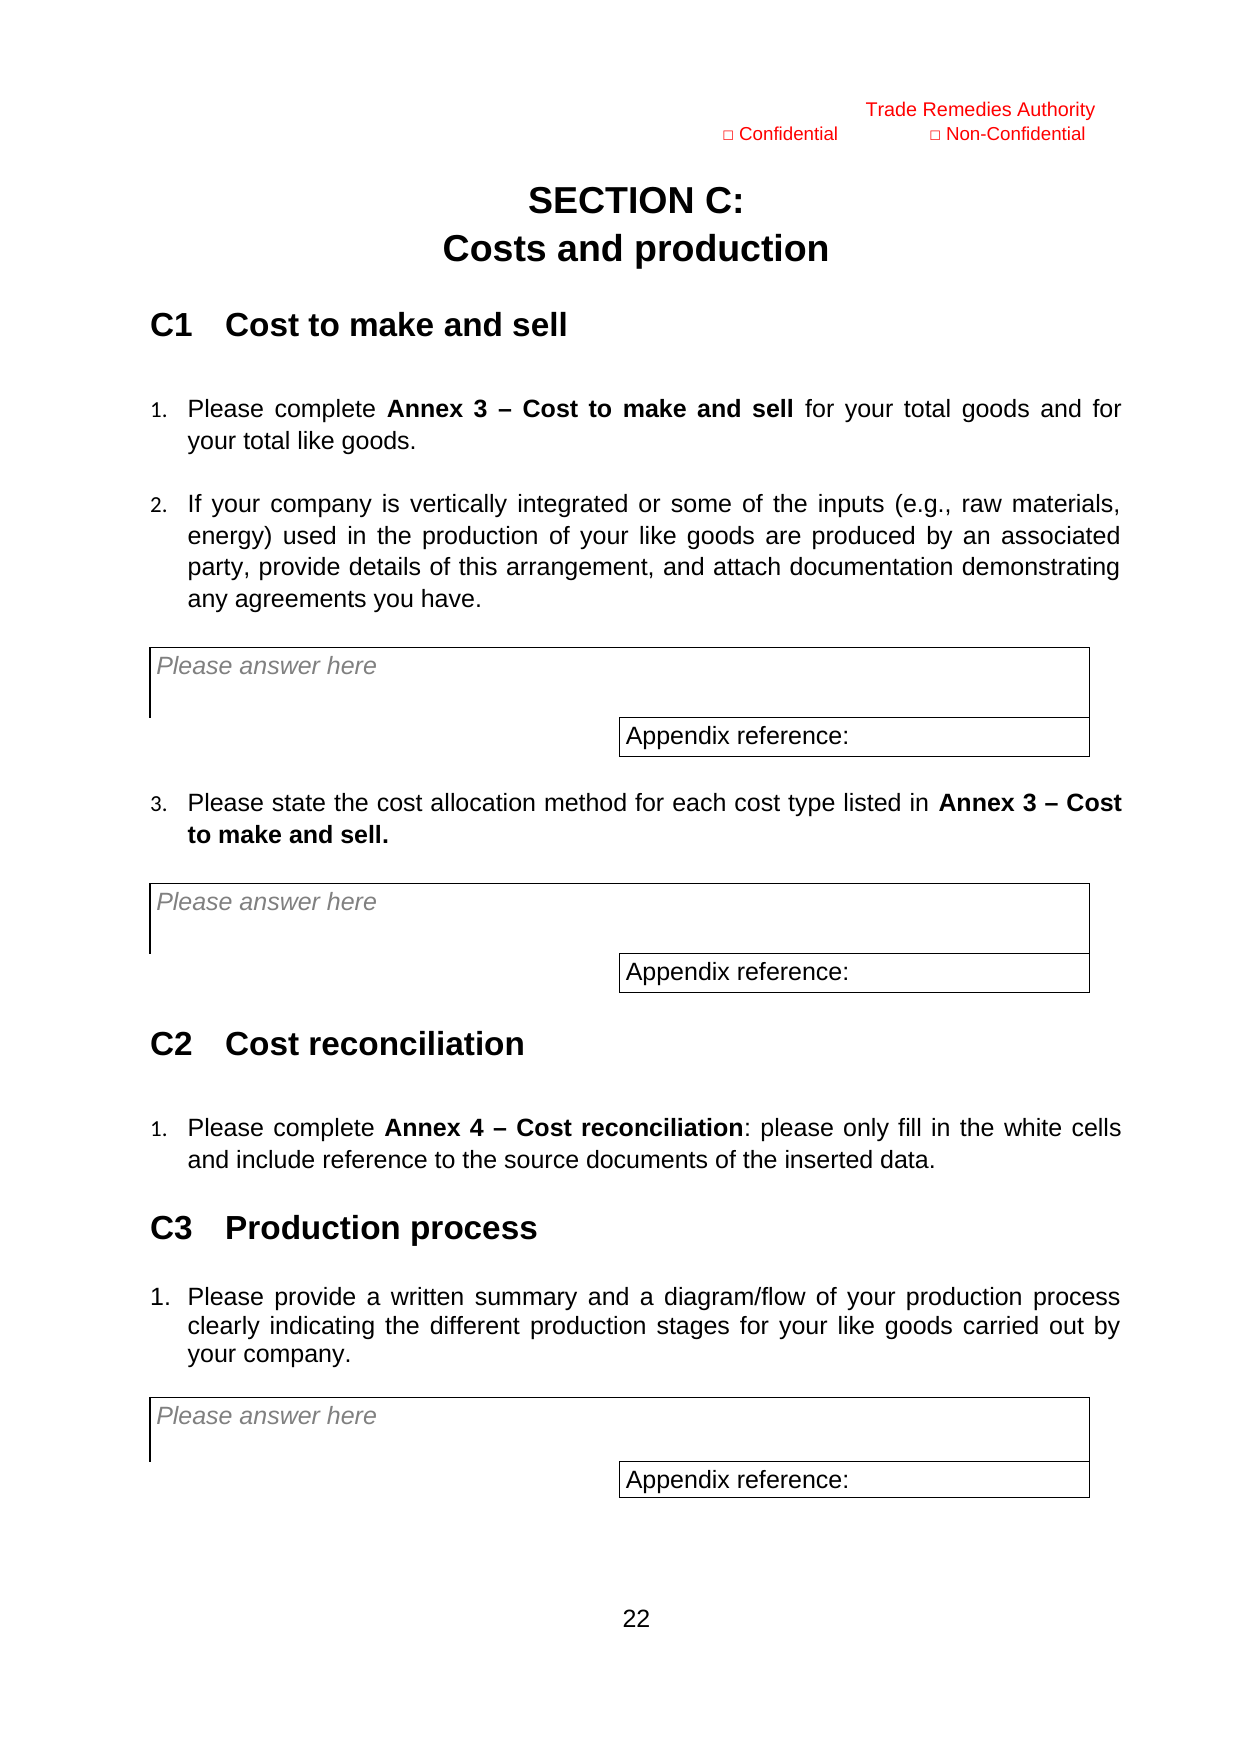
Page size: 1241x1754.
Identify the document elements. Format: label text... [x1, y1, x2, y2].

list If your company is vertically integrated or some of the inputs (e.g., raw materials, energy) used in the production of your like goods are produced by an associated party, provide details of this arrangement, and attach documentation demonstrating any agreements you have. [150, 489, 1122, 613]
table_header Please answer here [151, 884, 1089, 953]
table_cell [150, 718, 619, 756]
table_cell Appendix reference: [620, 1462, 1089, 1497]
table_cell [150, 1462, 619, 1497]
table_cell [150, 954, 619, 992]
table_header Please answer here [151, 1398, 1089, 1461]
list Please provide a written summary and a diagram/flow of your production process clearly indicating the different production stages for your like goods carried out by your company. [150, 1282, 1122, 1368]
table_cell Appendix reference: [620, 954, 1089, 992]
subtitle SECTION C: Costs and production [150, 179, 1122, 269]
subtitle C2 Cost reconciliation [150, 1024, 1122, 1063]
list Please complete Annex 3 – Cost to make and sell for your total goods and for your total like goods. [150, 394, 1122, 454]
list Please state the cost allocation method for each cost type listed in Annex 3 – Cost to make and sell. [150, 788, 1122, 849]
subtitle C1 Cost to make and sell [150, 305, 1122, 343]
table_cell Appendix reference: [620, 718, 1089, 756]
subtitle C3 Production process [150, 1208, 1122, 1247]
list Please complete Annex 4 – Cost reconciliation: please only fill in the white cells and include reference to the source documents of the inserted data. [150, 1113, 1122, 1174]
table_header Please answer here [151, 648, 1089, 717]
